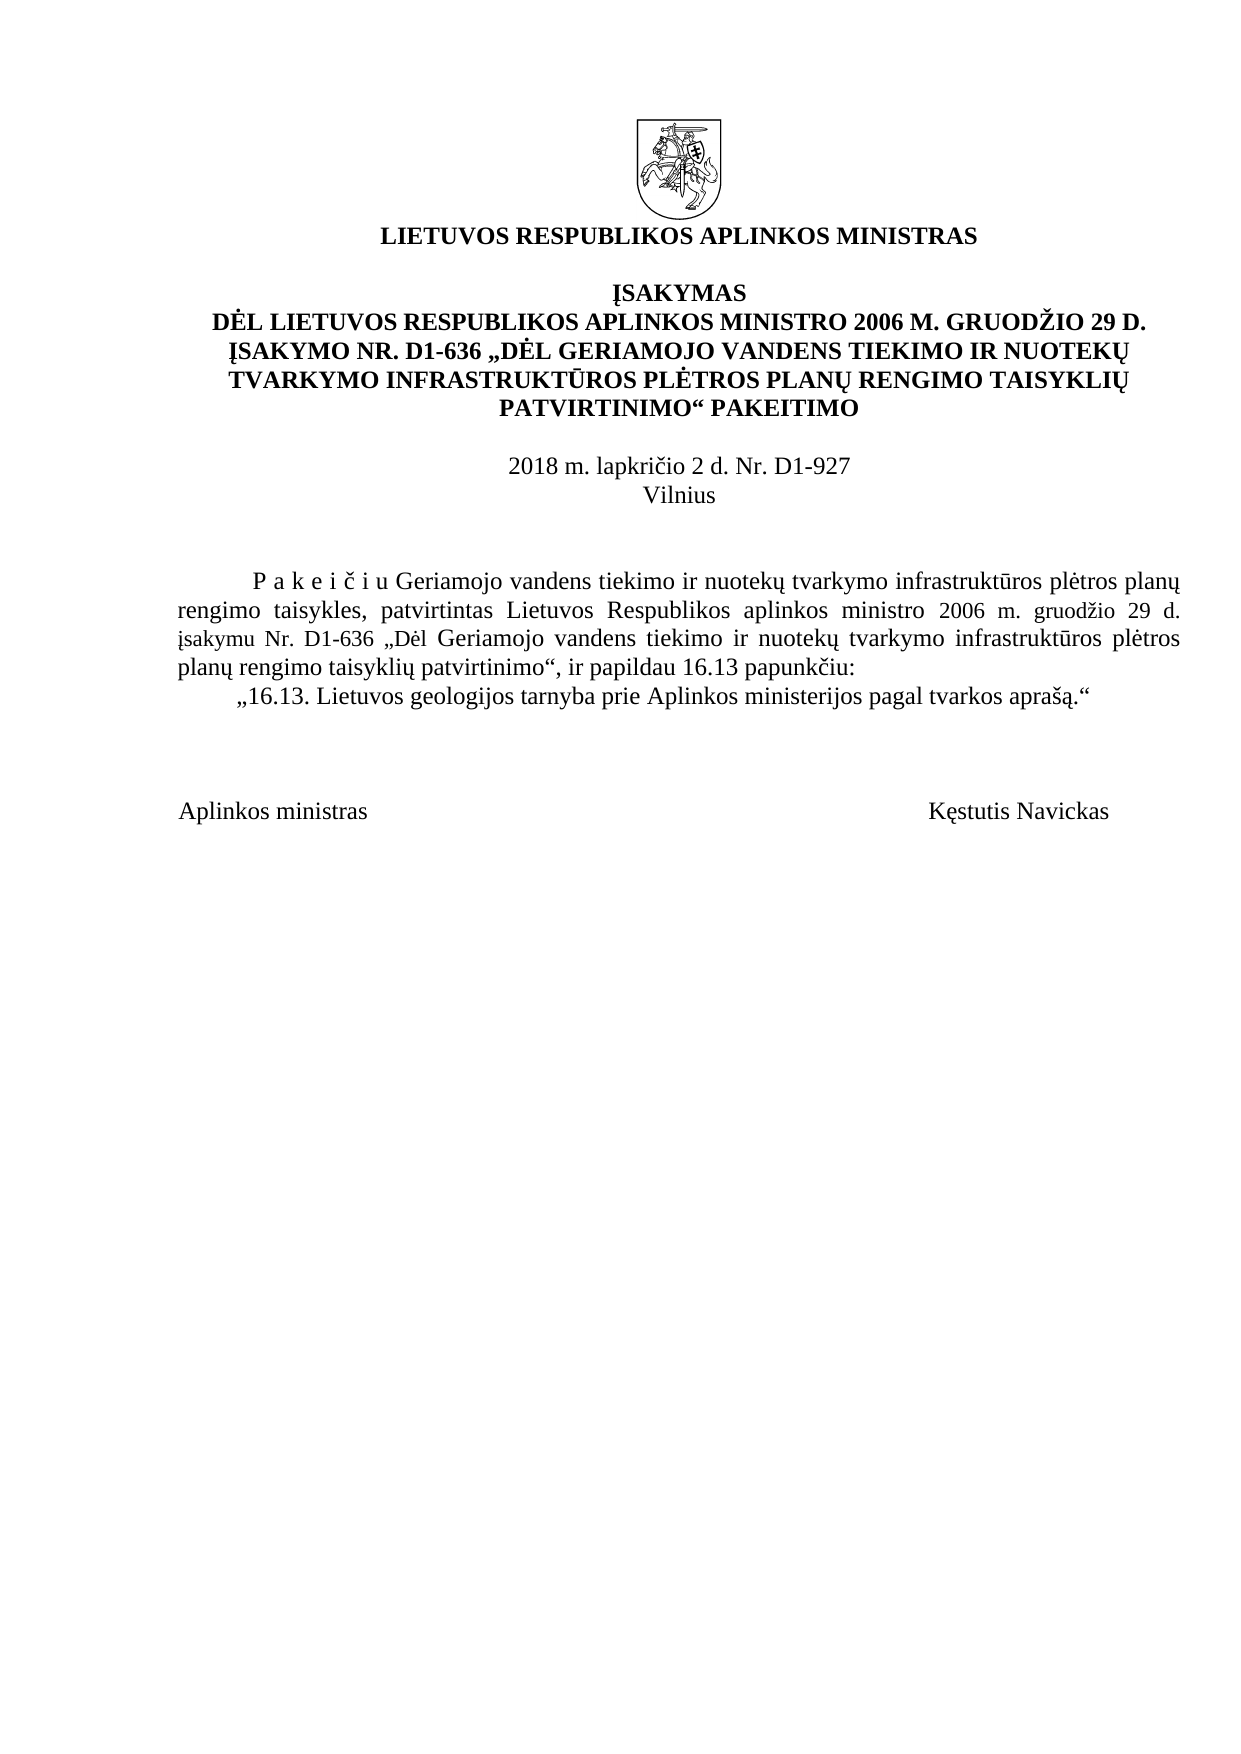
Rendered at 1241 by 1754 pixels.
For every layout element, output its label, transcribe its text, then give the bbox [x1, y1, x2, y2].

text „16.13. Lietuvos geologijos tarnyba prie Aplinkos ministerijos pagal tvarkos aprašą.“ [177, 681, 1181, 710]
text LIETUVOS RESPUBLIKOS APLINKOS MINISTRAS [177, 221, 1181, 250]
text DĖL LIETUVOS RESPUBLIKOS APLINKOS MINISTRO 2006 M. GRUODŽIO 29 D. ĮSAKYMO NR. D1-636 „DĖL GERIAMOJO VANDENS TIEKIMO IR NUOTEKŲ TVARKYMO INFRASTRUKTŪROS PLĖTROS PLANŲ RENGIMO TAISYKLIŲ PATVIRTINIMO“ PAKEITIMO [177, 307, 1181, 422]
text 2018 m. lapkričio 2 d. Nr. D1-927 [177, 451, 1181, 480]
text Vilnius [177, 480, 1181, 508]
text P a k e i č i u Geriamojo vandens tiekimo ir nuotekų tvarkymo infrastruktūros plėtros planų rengimo taisykles, patvirtintas Lietuvos Respublikos aplinkos ministro 2006 m. gruodžio 29 d. įsakymu Nr. D1-636 „Dėl Geriamojo vandens tiekimo ir nuotekų tvarkymo infrastruktūros plėtros planų rengimo taisyklių patvirtinimo“, ir papildau 16.13 papunkčiu: [177, 566, 1181, 681]
text Aplinkos ministras Kęstutis Navickas [178, 796, 1177, 825]
text ĮSAKYMAS [177, 278, 1181, 307]
